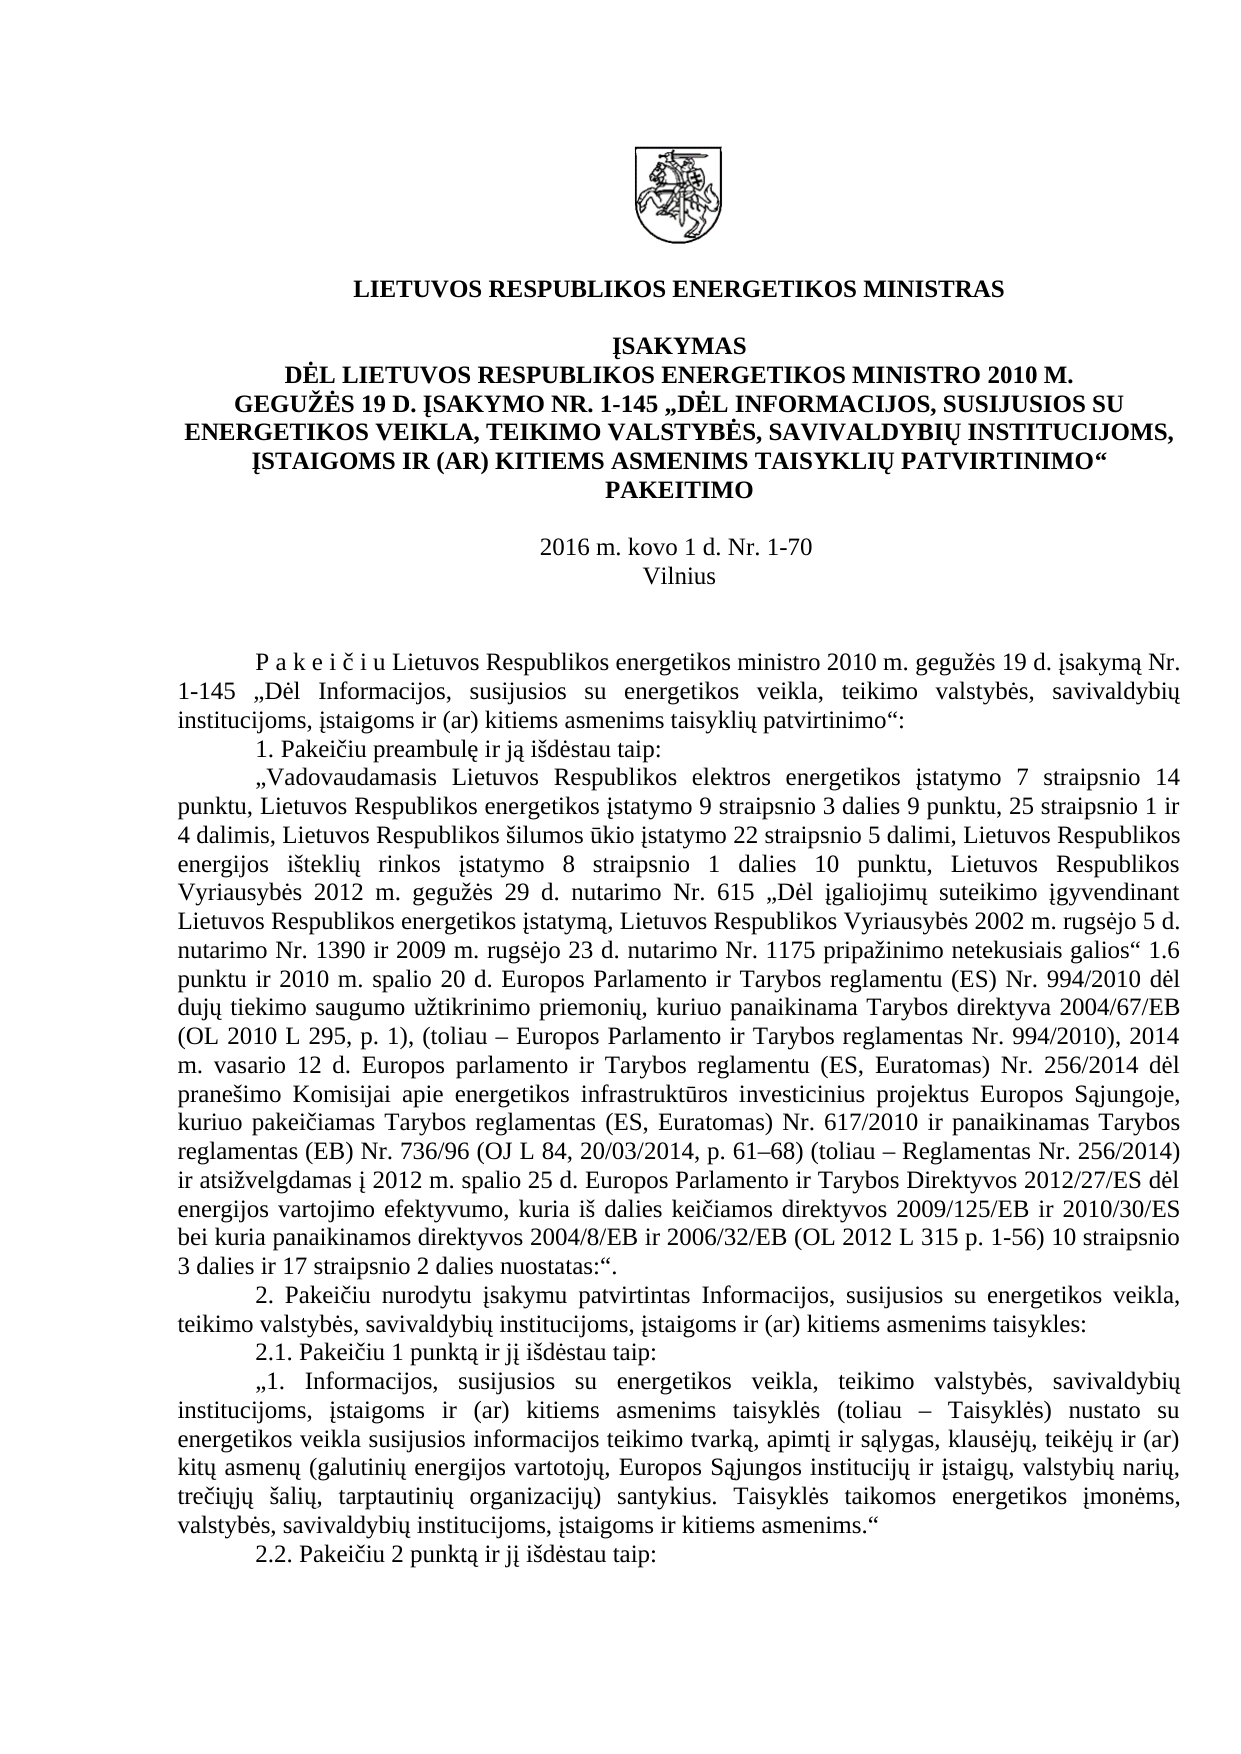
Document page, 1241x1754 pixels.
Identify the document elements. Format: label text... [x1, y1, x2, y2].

text GEGUŽĖS 19 D. ĮSAKYMO NR. 1-145 „DĖL INFORMACIJOS, SUSIJUSIOS SU ENERGETIKOS VEIKLA, TEIKIMO VALSTYBĖS, SAVIVALDYBIŲ INSTITUCIJOMS, ĮSTAIGOMS IR (AR) KITIEMS ASMENIMS TAISYKLIŲ PATVIRTINIMO“ PAKEITIMO [177, 389, 1181, 504]
text LIETUVOS RESPUBLIKOS ENERGETIKOS MINISTRAS [177, 274, 1181, 302]
text 1. Pakeičiu preambulę ir ją išdėstau taip: [177, 734, 1181, 762]
text įsakymas [177, 331, 1181, 360]
text „Vadovaudamasis Lietuvos Respublikos elektros energetikos įstatymo 7 straipsnio 14 punktu, Lietuvos Respublikos energetikos įstatymo 9 straipsnio 3 dalies 9 punktu, 25 straipsnio 1 ir 4 dalimis, Lietuvos Respublikos šilumos ūkio įstatymo 22 straipsnio 5 dalimi, Lietuvos Respublikos energijos išteklių rinkos įstatymo 8 straipsnio 1 dalies 10 punktu, Lietuvos Respublikos Vyriausybės 2012 m. gegužės 29 d. nutarimo Nr. 615 „Dėl įgaliojimų suteikimo įgyvendinant Lietuvos Respublikos energetikos įstatymą, Lietuvos Respublikos Vyriausybės 2002 m. rugsėjo 5 d. nutarimo Nr. 1390 ir 2009 m. rugsėjo 23 d. nutarimo Nr. 1175 pripažinimo netekusiais galios“ 1.6 punktu ir 2010 m. spalio 20 d. Europos Parlamento ir Tarybos reglamentu (ES) Nr. 994/2010 dėl dujų tiekimo saugumo užtikrinimo priemonių, kuriuo panaikinama Tarybos direktyva 2004/67/EB (OL 2010 L 295, p. 1), (toliau – Europos Parlamento ir Tarybos reglamentas Nr. 994/2010), 2014 m. vasario 12 d. Europos parlamento ir Tarybos reglamentu (ES, Euratomas) Nr. 256/2014 dėl pranešimo Komisijai apie energetikos infrastruktūros investicinius projektus Europos Sąjungoje, kuriuo pakeičiamas Tarybos reglamentas (ES, Euratomas) Nr. 617/2010 ir panaikinamas Tarybos reglamentas (EB) Nr. 736/96 (OJ L 84, 20/03/2014, p. 61–68) (toliau – Reglamentas Nr. 256/2014) ir atsižvelgdamas į 2012 m. spalio 25 d. Europos Parlamento ir Tarybos Direktyvos 2012/27/ES dėl energijos vartojimo efektyvumo, kuria iš dalies keičiamos direktyvos 2009/125/EB ir 2010/30/ES bei kuria panaikinamos direktyvos 2004/8/EB ir 2006/32/EB (OL 2012 L 315 p. 1-56) 10 straipsnio 3 dalies ir 17 straipsnio 2 dalies nuostatas:“. [177, 762, 1181, 1280]
text „1. Informacijos, susijusios su energetikos veikla, teikimo valstybės, savivaldybių institucijoms, įstaigoms ir (ar) kitiems asmenims taisyklės (toliau – Taisyklės) nustato su energetikos veikla susijusios informacijos teikimo tvarką, apimtį ir sąlygas, klausėjų, teikėjų ir (ar) kitų asmenų (galutinių energijos vartotojų, Europos Sąjungos institucijų ir įstaigų, valstybių narių, trečiųjų šalių, tarptautinių organizacijų) santykius. Taisyklės taikomos energetikos įmonėms, valstybės, savivaldybių institucijoms, įstaigoms ir kitiems asmenims.“ [177, 1366, 1181, 1539]
text P a k e i č i u Lietuvos Respublikos energetikos ministro 2010 m. gegužės 19 d. įsakymą Nr. 1-145 „Dėl Informacijos, susijusios su energetikos veikla, teikimo valstybės, savivaldybių institucijoms, įstaigoms ir (ar) kitiems asmenims taisyklių patvirtinimo“: [177, 647, 1181, 734]
text 2. Pakeičiu nurodytu įsakymu patvirtintas Informacijos, susijusios su energetikos veikla, teikimo valstybės, savivaldybių institucijoms, įstaigoms ir (ar) kitiems asmenims taisykles: [177, 1280, 1181, 1337]
text 2.2. Pakeičiu 2 punktą ir jį išdėstau taip: [177, 1539, 1181, 1567]
text 2016 m. kovo 1 d. Nr. 1-70 [177, 532, 1181, 561]
text 2.1. Pakeičiu 1 punktą ir jį išdėstau taip: [177, 1337, 1181, 1366]
text DĖL lietuvos respublikos energetikos ministro 2010 M. [177, 360, 1181, 389]
text Vilnius [177, 561, 1181, 590]
